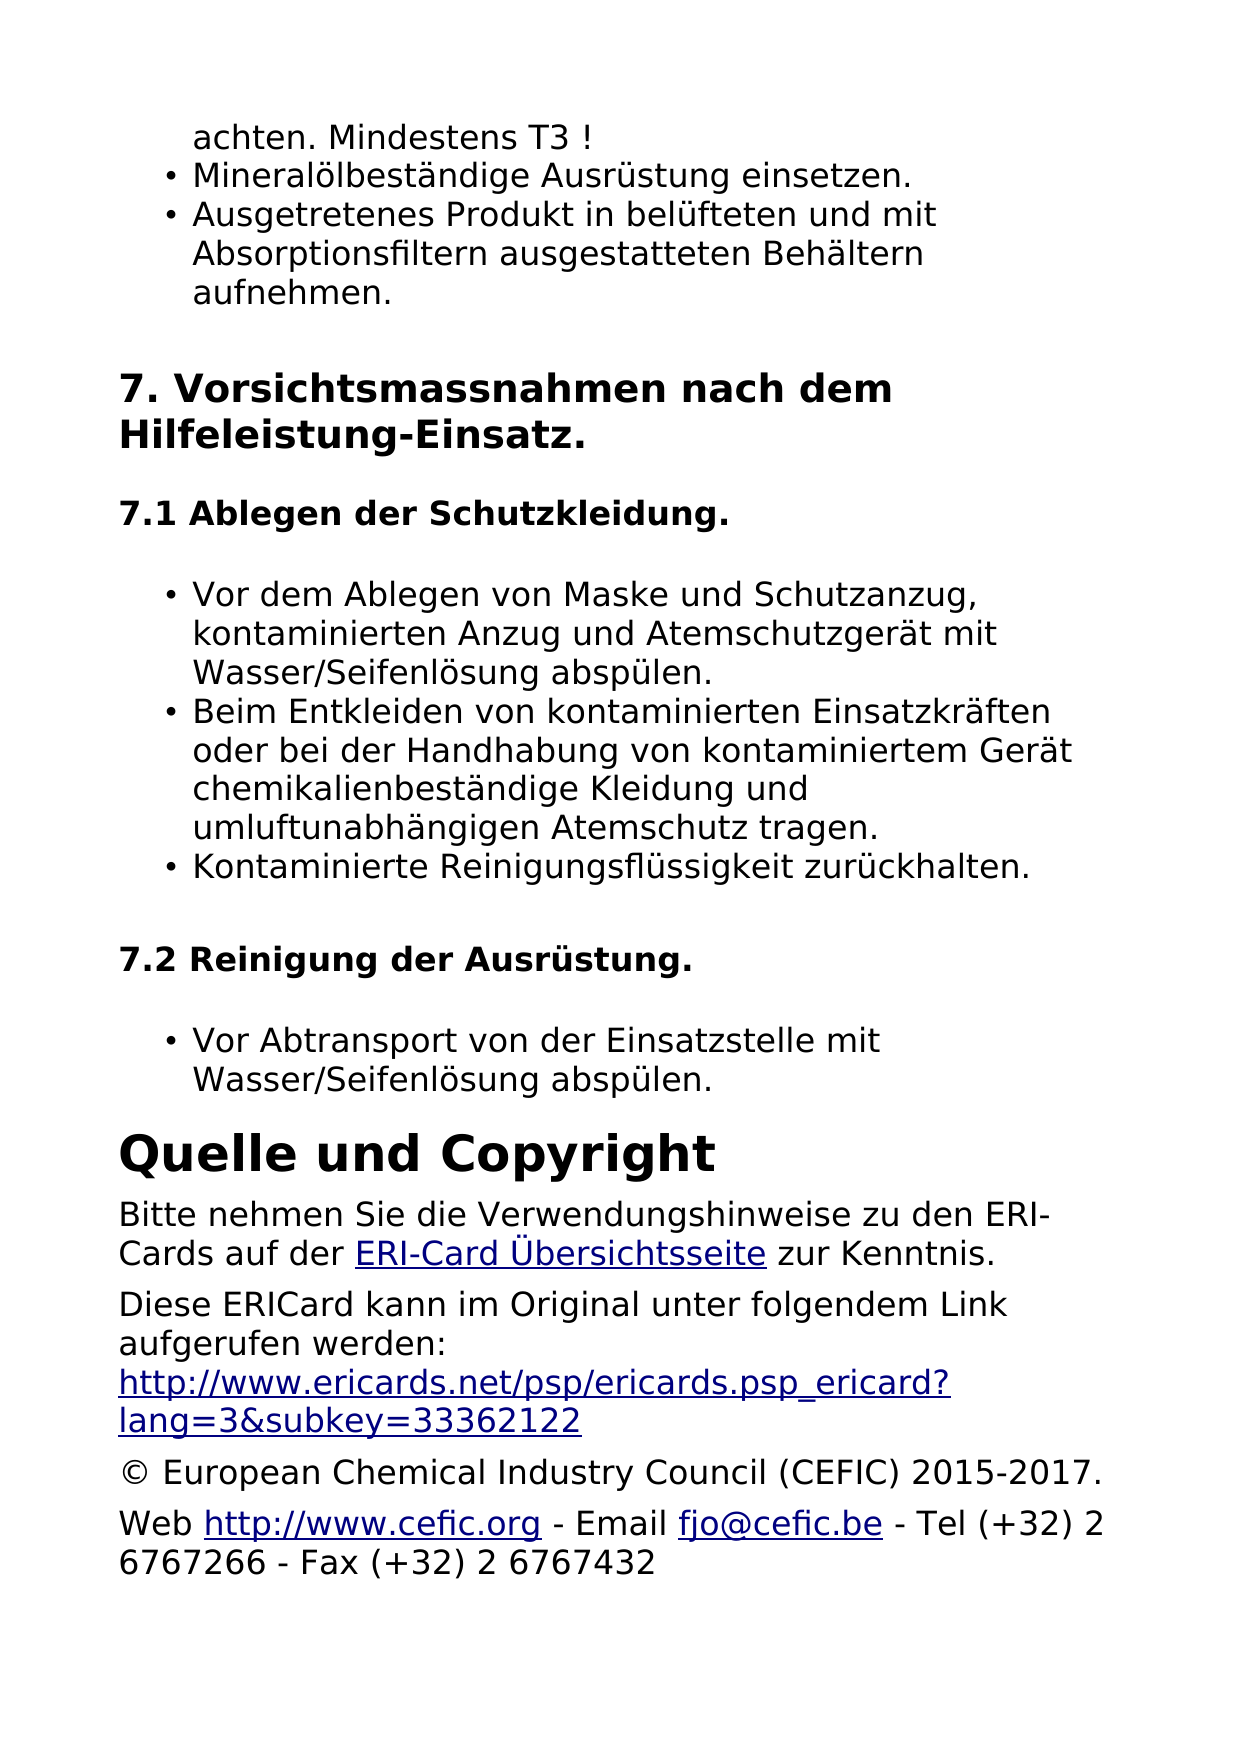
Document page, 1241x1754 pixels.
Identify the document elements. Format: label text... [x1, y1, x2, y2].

list achten. Mindestens T3 ! [177, 118, 1122, 157]
list Ausgetretenes Produkt in belüfteten und mit Absorptionsfiltern ausgestatteten Behältern aufnehmen. [177, 196, 1122, 312]
text Bitte nehmen Sie die Verwendungshinweise zu den ERI-Cards auf der ERI-Card Übersichtsseite zur Kenntnis. [118, 1195, 1122, 1273]
subtitle 7. Vorsichtsmassnahmen nach dem Hilfeleistung-Einsatz. [118, 367, 1122, 457]
text Diese ERICard kann im Original unter folgendem Link aufgerufen werden: http://www.ericards.net/psp/ericards.psp_ericard?lang=3&subkey=33362122 [118, 1285, 1122, 1441]
list Vor Abtransport von der Einsatzstelle mit Wasser/Seifenlösung abspülen. [177, 1022, 1122, 1099]
text © European Chemical Industry Council (CEFIC) 2015-2017. [118, 1453, 1122, 1492]
text [118, 1595, 1122, 1634]
list Beim Entkleiden von kontaminierten Einsatzkräften oder bei der Handhabung von kontaminiertem Gerät chemikalienbeständige Kleidung und umluftunabhängigen Atemschutz tragen. [177, 692, 1122, 848]
text Web http://www.cefic.org - Email fjo@cefic.be - Tel (+32) 2 6767266 - Fax (+32) 2 6767432 [118, 1505, 1122, 1582]
list Mineralölbeständige Ausrüstung einsetzen. [177, 157, 1122, 196]
subtitle Quelle und Copyright [118, 1124, 1122, 1183]
list Kontaminierte Reinigungsflüssigkeit zurückhalten. [177, 848, 1122, 886]
subtitle 7.1 Ablegen der Schutzkleidung. [118, 495, 1122, 534]
list Vor dem Ablegen von Maske und Schutzanzug, kontaminierten Anzug und Atemschutzgerät mit Wasser/Seifenlösung abspülen. [177, 576, 1122, 692]
subtitle 7.2 Reinigung der Ausrüstung. [118, 941, 1122, 980]
